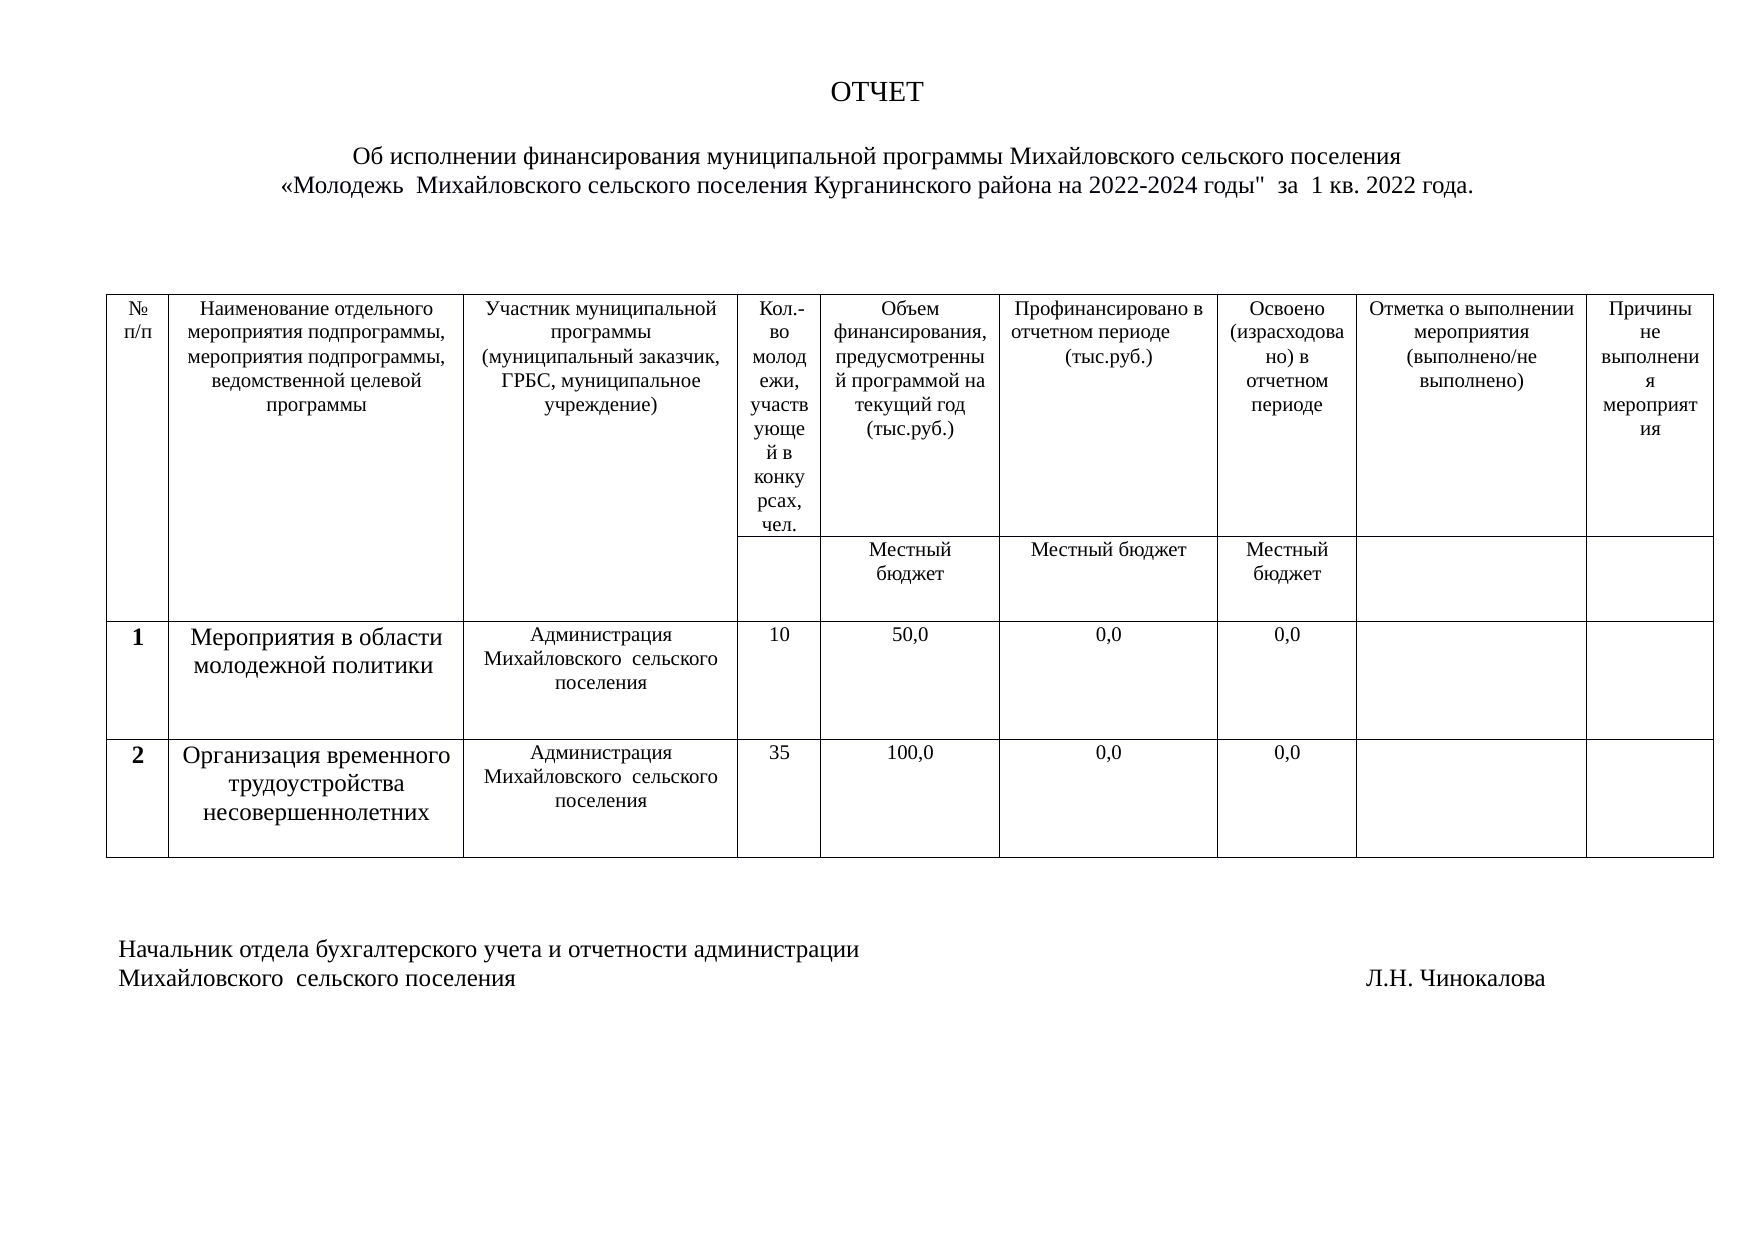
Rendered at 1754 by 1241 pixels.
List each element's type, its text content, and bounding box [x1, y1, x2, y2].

table_cell 100,0 [821, 740, 999, 857]
table_header Объем финансирования, предусмотренный программой на текущий год (тыс.руб.) [821, 295, 999, 536]
table_header Отметка о выполнении мероприятия (выполнено/не выполнено) [1357, 295, 1586, 536]
table_cell Местный бюджет [1218, 537, 1356, 621]
table_cell Администрация Михайловского сельского поселения [464, 740, 737, 857]
table_cell Администрация Михайловского сельского поселения [464, 622, 737, 739]
table_cell Местный бюджет [1000, 537, 1217, 621]
text Начальник отдела бухгалтерского учета и отчетности администрации [118, 934, 1636, 963]
table_cell Организация временного трудоустройства несовершеннолетних [169, 740, 463, 857]
table_cell Местный бюджет [821, 537, 999, 621]
table_cell 35 [738, 740, 820, 857]
table_cell Мероприятия в области молодежной политики [169, 622, 463, 739]
table_cell 0,0 [1000, 740, 1217, 857]
table_cell 50,0 [821, 622, 999, 739]
table_header Наименование отдельного мероприятия подпрограммы, мероприятия подпрограммы, ведомственной целевой программы [169, 295, 463, 621]
table_header № п/п [107, 295, 168, 621]
text ОТЧЕТ [118, 74, 1636, 107]
table_cell [1587, 537, 1713, 621]
table_header Освоено (израсходовано) в отчетном периоде [1218, 295, 1356, 536]
table_cell 1 [107, 622, 168, 739]
table_cell 0,0 [1218, 740, 1356, 857]
table_header Причины не выполнения мероприятия [1587, 295, 1713, 536]
table_cell 0,0 [1000, 622, 1217, 739]
table_cell [1357, 537, 1586, 621]
table_cell [738, 537, 820, 621]
table_header Кол.-во молодежи, участвующей в конкурсах, чел. [738, 295, 820, 536]
table_header Участник муниципальной программы (муниципальный заказчик, ГРБС, муниципальное учреждение) [464, 295, 737, 621]
table_cell [1587, 740, 1713, 857]
table_cell 10 [738, 622, 820, 739]
table_header Профинансировано в отчетном периоде (тыс.руб.) [1000, 295, 1217, 536]
text Михайловского сельского поселения Л.Н. Чинокалова [118, 963, 1636, 992]
table_cell [1357, 740, 1586, 857]
table_cell 2 [107, 740, 168, 857]
text Об исполнении финансирования муниципальной программы Михайловского сельского поселения «Молодежь Михайловского сельского поселения Курганинского района на 2022-2024 годы" за 1 кв. 2022 года. [118, 141, 1636, 198]
table_cell [1587, 622, 1713, 739]
table_cell [1357, 622, 1586, 739]
table_cell 0,0 [1218, 622, 1356, 739]
